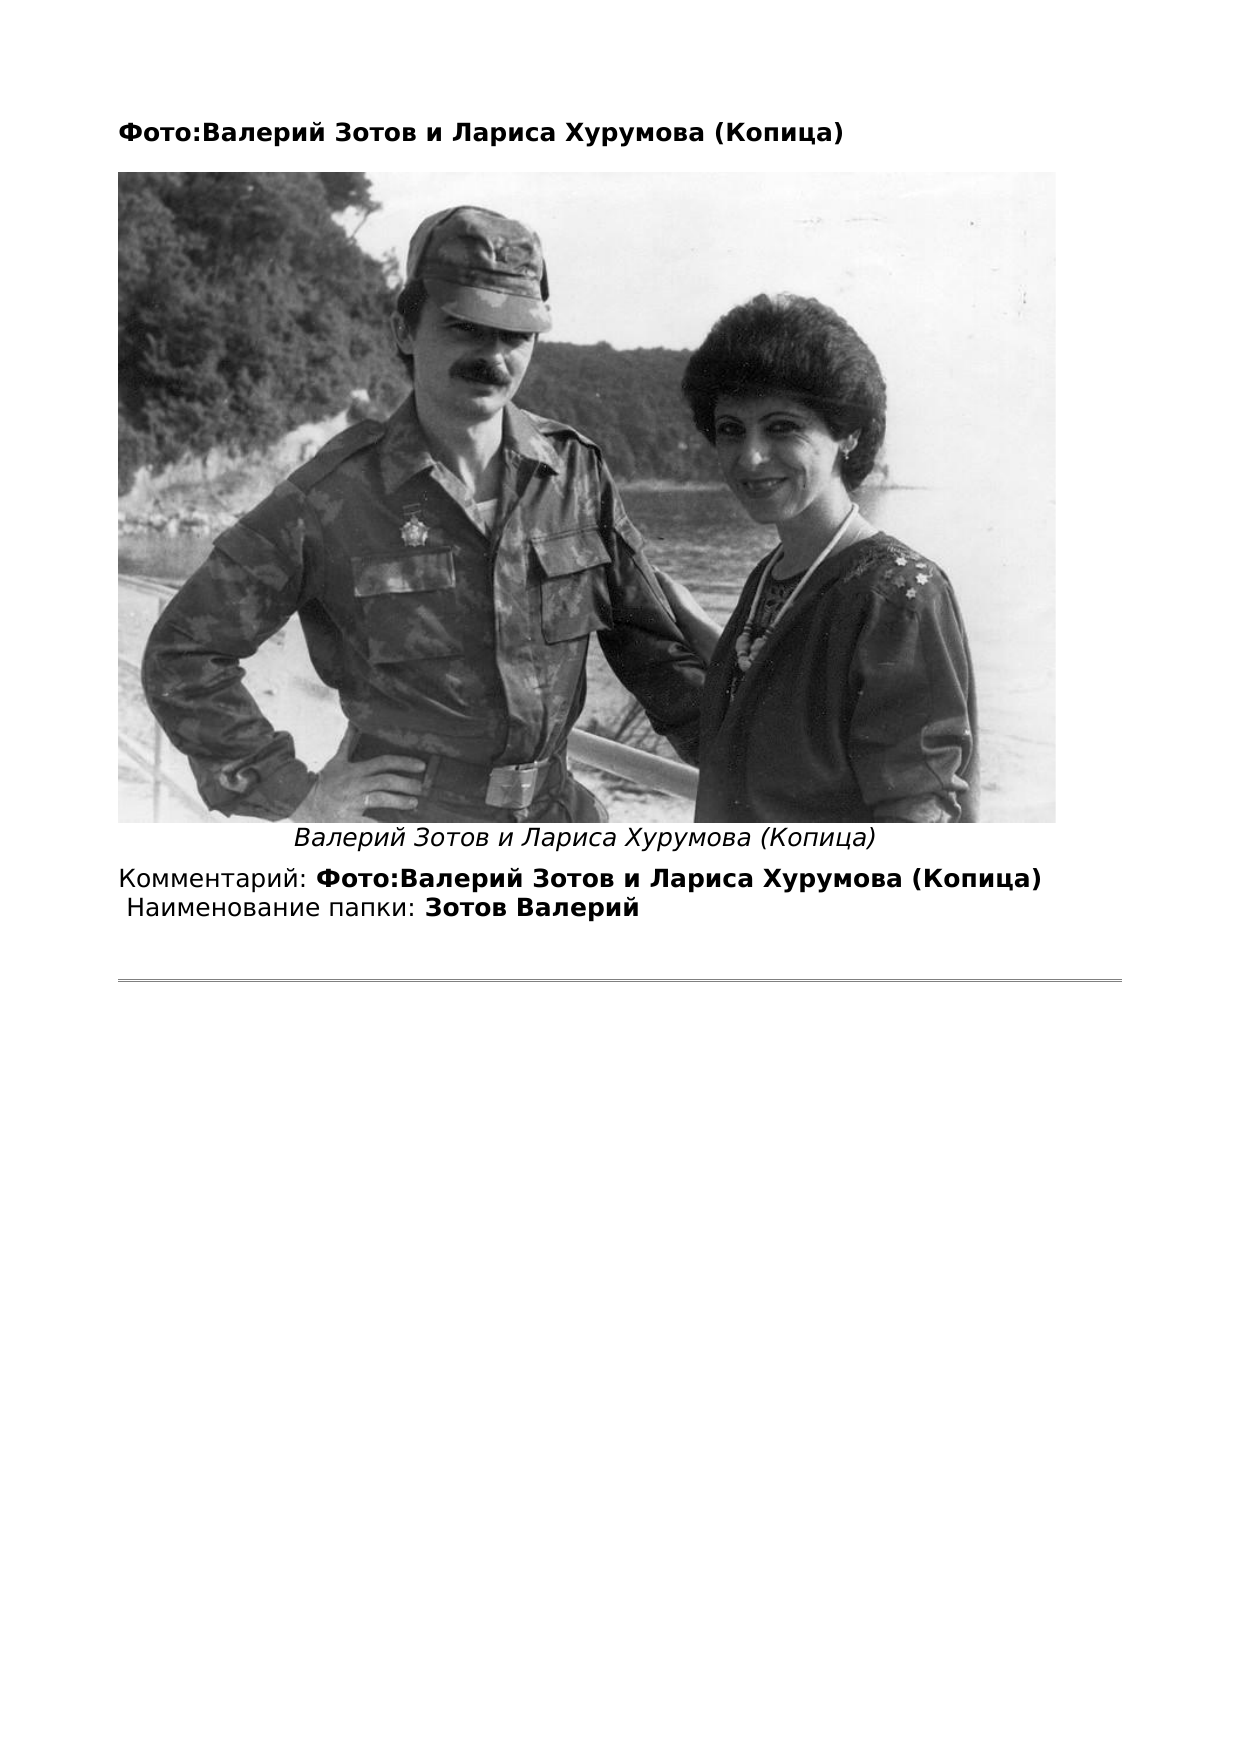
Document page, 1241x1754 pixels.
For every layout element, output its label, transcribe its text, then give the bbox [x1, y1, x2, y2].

subtitle Фото:Валерий Зотов и Лариса Хурумова (Копица) [118, 118, 1122, 147]
text Комментарий: Фото:Валерий Зотов и Лариса Хурумова (Копица) Наименование папки: Зотов Валерий [118, 864, 1122, 952]
picture [118, 172, 1056, 823]
text Валерий Зотов и Лариса Хурумова (Копица) [118, 823, 1056, 852]
